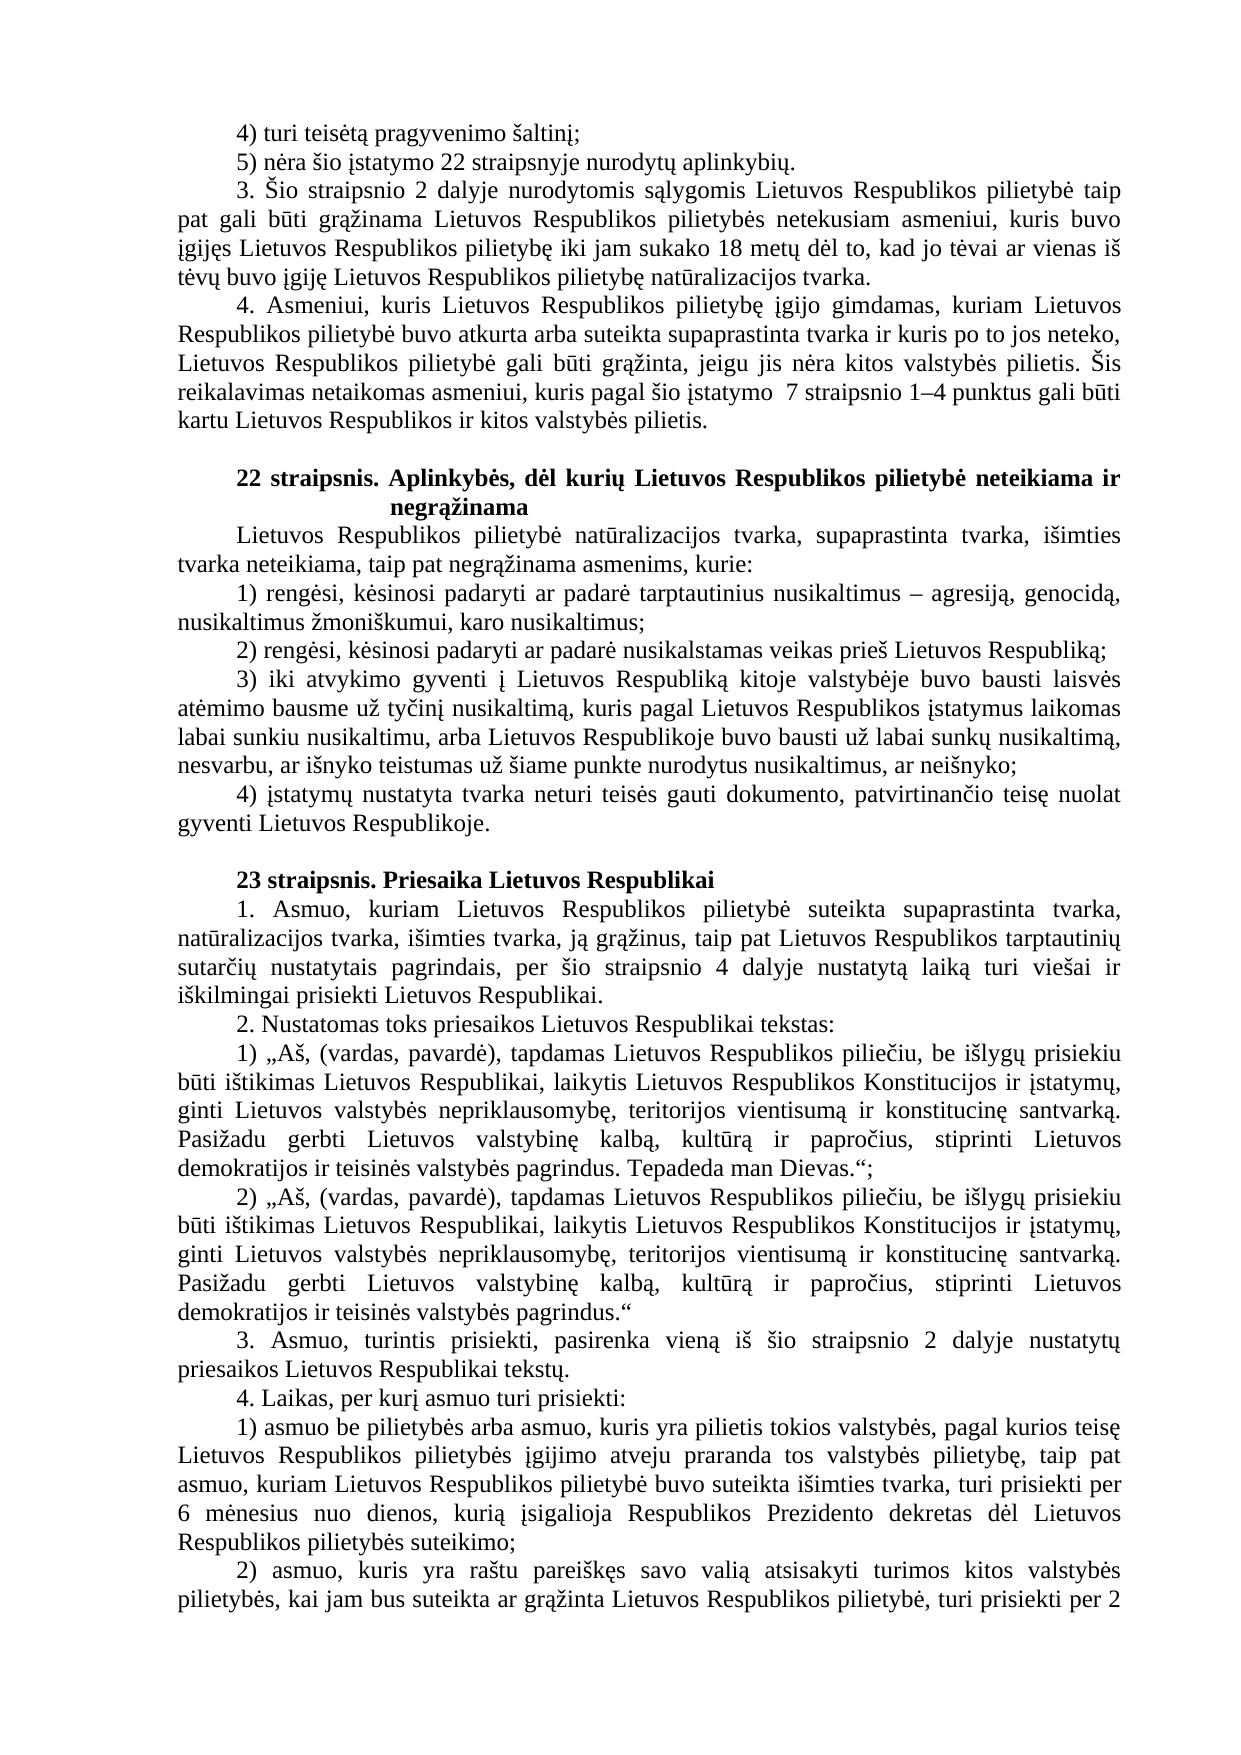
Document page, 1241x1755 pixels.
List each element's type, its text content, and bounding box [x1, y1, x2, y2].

text 4. Laikas, per kurį asmuo turi prisiekti: [177, 1383, 1122, 1412]
text 4. Asmeniui, kuris Lietuvos Respublikos pilietybę įgijo gimdamas, kuriam Lietuvos Respublikos pilietybė buvo atkurta arba suteikta supaprastinta tvarka ir kuris po to jos neteko, Lietuvos Respublikos pilietybė gali būti grąžinta, jeigu jis nėra kitos valstybės pilietis. Šis reikalavimas netaikomas asmeniui, kuris pagal šio įstatymo 7 straipsnio 1–4 punktus gali būti kartu Lietuvos Respublikos ir kitos valstybės pilietis. [177, 291, 1122, 434]
text 2) asmuo, kuris yra raštu pareiškęs savo valią atsisakyti turimos kitos valstybės pilietybės, kai jam bus suteikta ar grąžinta Lietuvos Respublikos pilietybė, turi prisiekti per 2 [177, 1556, 1122, 1613]
text 2) „Aš, (vardas, pavardė), tapdamas Lietuvos Respublikos piliečiu, be išlygų prisiekiu būti ištikimas Lietuvos Respublikai, laikytis Lietuvos Respublikos Konstitucijos ir įstatymų, ginti Lietuvos valstybės nepriklausomybę, teritorijos vientisumą ir konstitucinę santvarką. Pasižadu gerbti Lietuvos valstybinę kalbą, kultūrą ir papročius, stiprinti Lietuvos demokratijos ir teisinės valstybės pagrindus.“ [177, 1182, 1122, 1326]
text 2) rengėsi, kėsinosi padaryti ar padarė nusikalstamas veikas prieš Lietuvos Respubliką; [177, 636, 1122, 664]
text 1. Asmuo, kuriam Lietuvos Respublikos pilietybė suteikta supaprastinta tvarka, natūralizacijos tvarka, išimties tvarka, ją grąžinus, taip pat Lietuvos Respublikos tarptautinių sutarčių nustatytais pagrindais, per šio straipsnio 4 dalyje nustatytą laiką turi viešai ir iškilmingai prisiekti Lietuvos Respublikai. [177, 894, 1122, 1009]
text 22 straipsnis. Aplinkybės, dėl kurių Lietuvos Respublikos pilietybė neteikiama ir negrąžinama [236, 463, 1122, 521]
text 2. Nustatomas toks priesaikos Lietuvos Respublikai tekstas: [177, 1009, 1122, 1038]
text 1) rengėsi, kėsinosi padaryti ar padarė tarptautinius nusikaltimus – agresiją, genocidą, nusikaltimus žmoniškumui, karo nusikaltimus; [177, 578, 1122, 636]
text 1) „Aš, (vardas, pavardė), tapdamas Lietuvos Respublikos piliečiu, be išlygų prisiekiu būti ištikimas Lietuvos Respublikai, laikytis Lietuvos Respublikos Konstitucijos ir įstatymų, ginti Lietuvos valstybės nepriklausomybę, teritorijos vientisumą ir konstitucinę santvarką. Pasižadu gerbti Lietuvos valstybinę kalbą, kultūrą ir papročius, stiprinti Lietuvos demokratijos ir teisinės valstybės pagrindus. Tepadeda man Dievas.“; [177, 1038, 1122, 1182]
text 3) iki atvykimo gyventi į Lietuvos Respubliką kitoje valstybėje buvo bausti laisvės atėmimo bausme už tyčinį nusikaltimą, kuris pagal Lietuvos Respublikos įstatymus laikomas labai sunkiu nusikaltimu, arba Lietuvos Respublikoje buvo bausti už labai sunkų nusikaltimą, nesvarbu, ar išnyko teistumas už šiame punkte nurodytus nusikaltimus, ar neišnyko; [177, 664, 1122, 779]
text 23 straipsnis. Priesaika Lietuvos Respublikai [177, 866, 1122, 894]
text 3. Šio straipsnio 2 dalyje nurodytomis sąlygomis Lietuvos Respublikos pilietybė taip pat gali būti grąžinama Lietuvos Respublikos pilietybės netekusiam asmeniui, kuris buvo įgijęs Lietuvos Respublikos pilietybę iki jam sukako 18 metų dėl to, kad jo tėvai ar vienas iš tėvų buvo įgiję Lietuvos Respublikos pilietybę natūralizacijos tvarka. [177, 176, 1122, 291]
text 1) asmuo be pilietybės arba asmuo, kuris yra pilietis tokios valstybės, pagal kurios teisę Lietuvos Respublikos pilietybės įgijimo atveju praranda tos valstybės pilietybę, taip pat asmuo, kuriam Lietuvos Respublikos pilietybė buvo suteikta išimties tvarka, turi prisiekti per 6 mėnesius nuo dienos, kurią įsigalioja Respublikos Prezidento dekretas dėl Lietuvos Respublikos pilietybės suteikimo; [177, 1412, 1122, 1556]
text 3. Asmuo, turintis prisiekti, pasirenka vieną iš šio straipsnio 2 dalyje nustatytų priesaikos Lietuvos Respublikai tekstų. [177, 1326, 1122, 1383]
text Lietuvos Respublikos pilietybė natūralizacijos tvarka, supaprastinta tvarka, išimties tvarka neteikiama, taip pat negrąžinama asmenims, kurie: [177, 521, 1122, 578]
text 4) įstatymų nustatyta tvarka neturi teisės gauti dokumento, patvirtinančio teisę nuolat gyventi Lietuvos Respublikoje. [177, 779, 1122, 837]
text 5) nėra šio įstatymo 22 straipsnyje nurodytų aplinkybių. [177, 147, 1122, 176]
text 4) turi teisėtą pragyvenimo šaltinį; [177, 118, 1122, 147]
